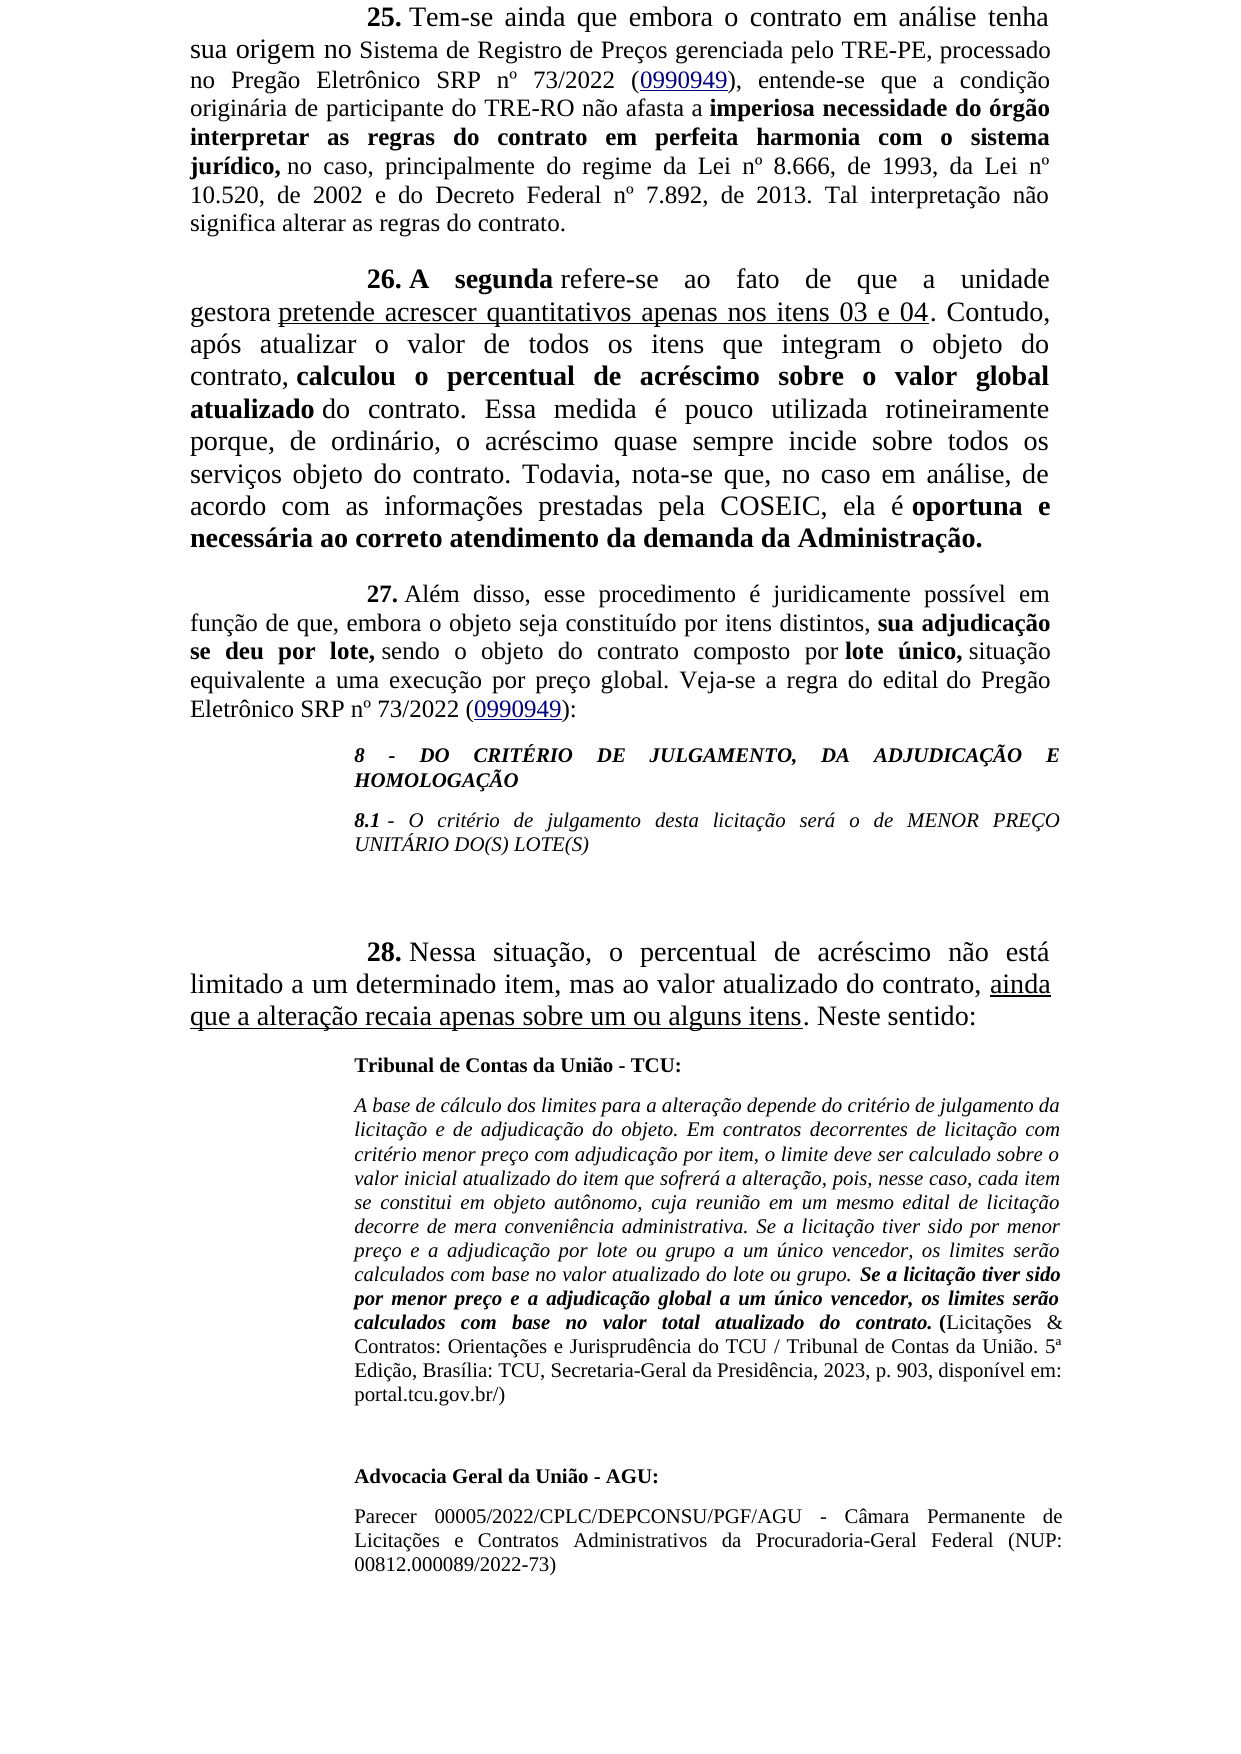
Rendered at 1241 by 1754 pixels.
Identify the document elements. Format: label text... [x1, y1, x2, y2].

text Advocacia Geral da União - AGU: [354, 1463, 1063, 1488]
text 25. Tem-se ainda que embora o contrato em análise tenha sua origem no Sistema de Registro de Preços gerenciada pelo TRE-PE, processado no Pregão Eletrônico SRP nº 73/2022 (0990949), entende-se que a condição originária de participante do TRE-RO não afasta a imperiosa necessidade do órgão interpretar as regras do contrato em perfeita harmonia com o sistema jurídico, no caso, principalmente do regime da Lei nº 8.666, de 1993, da Lei nº 10.520, de 2002 e do Decreto Federal nº 7.892, de 2013. Tal interpretação não significa alterar as regras do contrato. [190, 0, 1051, 237]
text 26. A segunda refere-se ao fato de que a unidade gestora pretende acrescer quantitativos apenas nos itens 03 e 04. Contudo, após atualizar o valor de todos os itens que integram o objeto do contrato, calculou o percentual de acréscimo sobre o valor global atualizado do contrato. Essa medida é pouco utilizada rotineiramente porque, de ordinário, o acréscimo quase sempre incide sobre todos os serviços objeto do contrato. Todavia, nota-se que, no caso em análise, de acordo com as informações prestadas pela COSEIC, ela é oportuna e necessária ao correto atendimento da demanda da Administração. [190, 262, 1051, 554]
text 8 - DO CRITÉRIO DE JULGAMENTO, DA ADJUDICAÇÃO E HOMOLOGAÇÃO [354, 743, 1063, 792]
text 28. Nessa situação, o percentual de acréscimo não está limitado a um determinado item, mas ao valor atualizado do contrato, ainda que a alteração recaia apenas sobre um ou alguns itens. Neste sentido: [190, 934, 1051, 1032]
text A base de cálculo dos limites para a alteração depende do critério de julgamento da licitação e de adjudicação do objeto. Em contratos decorrentes de licitação com critério menor preço com adjudicação por item, o limite deve ser calculado sobre o valor inicial atualizado do item que sofrerá a alteração, pois, nesse caso, cada item se constitui em objeto autônomo, cuja reunião em um mesmo edital de licitação decorre de mera conveniência administrativa. Se a licitação tiver sido por menor preço e a adjudicação por lote ou grupo a um único vencedor, os limites serão calculados com base no valor atualizado do lote ou grupo. Se a licitação tiver sido por menor preço e a adjudicação global a um único vencedor, os limites serão calculados com base no valor total atualizado do contrato. (Licitações & Contratos: Orientações e Jurisprudência do TCU / Tribunal de Contas da União. 5ª Edição, Brasília: TCU, Secretaria-Geral da Presidência, 2023, p. 903, disponível em: portal.tcu.gov.br/) [354, 1093, 1063, 1406]
text Parecer 00005/2022/CPLC/DEPCONSU/PGF/AGU - Câmara Permanente de Licitações e Contratos Administrativos da Procuradoria-Geral Federal (NUP: 00812.000089/2022-73) [354, 1504, 1063, 1576]
text Tribunal de Contas da União - TCU: [354, 1053, 1063, 1077]
text 27. Além disso, esse procedimento é juridicamente possível em função de que, embora o objeto seja constituído por itens distintos, sua adjudicação se deu por lote, sendo o objeto do contrato composto por lote único, situação equivalente a uma execução por preço global. Veja-se a regra do edital do Pregão Eletrônico SRP nº 73/2022 (0990949): [190, 579, 1051, 723]
text 8.1 - O critério de julgamento desta licitação será o de MENOR PREÇO UNITÁRIO DO(S) LOTE(S) [354, 808, 1063, 856]
